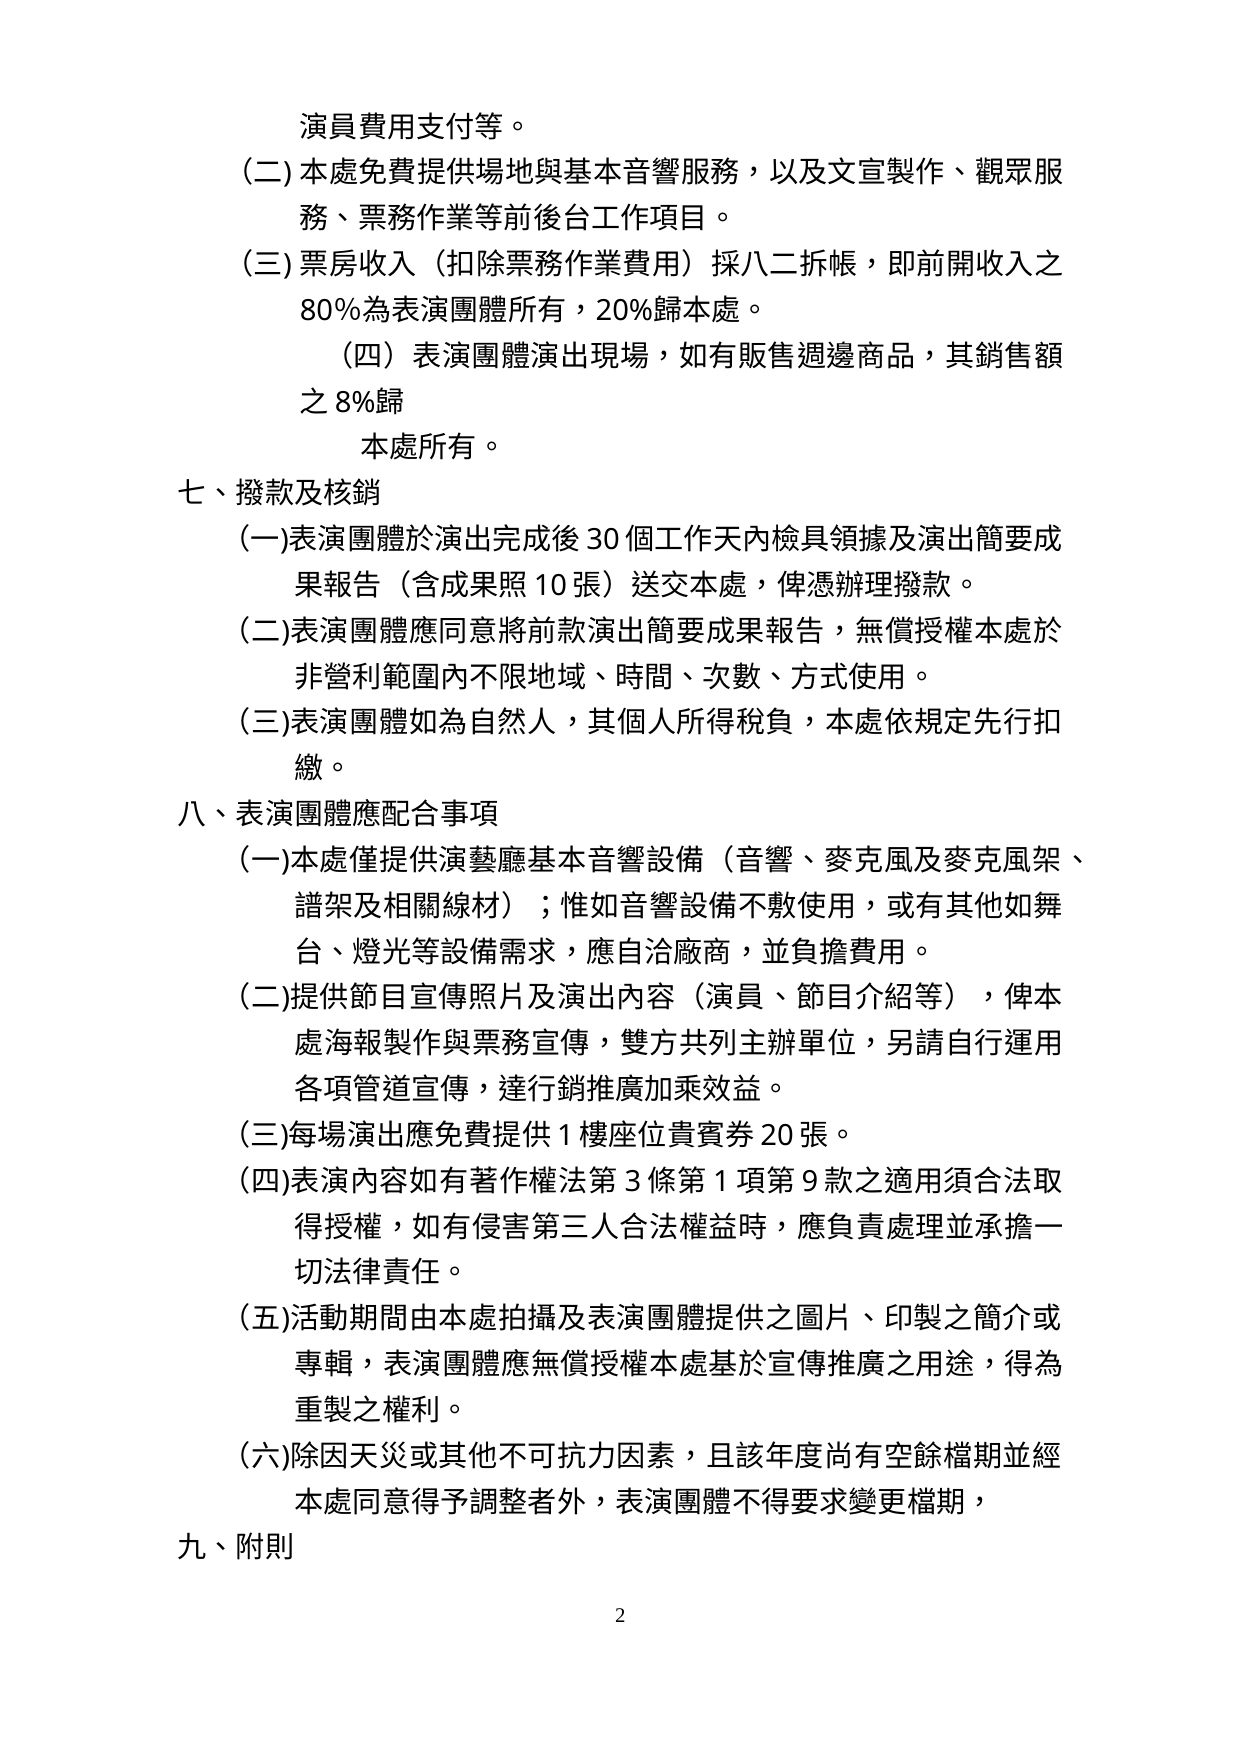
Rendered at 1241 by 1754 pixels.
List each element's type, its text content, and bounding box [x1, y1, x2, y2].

list （二)提供節目宣傳照片及演出內容（演員、節目介紹等），俾本處海報製作與票務宣傳，雙方共列主辦單位，另請自行運用各項管道宣傳，達行銷推廣加乘效益。 [221, 971, 1063, 1109]
list （二)表演團體應同意將前款演出簡要成果報告，無償授權本處於非營利範圍內不限地域、時間、次數、方式使用。 [221, 604, 1063, 696]
text 八、表演團體應配合事項 [177, 788, 1063, 834]
list 票房收入（扣除票務作業費用）採八二拆帳，即前開收入之80％為表演團體所有，20%歸本處。 [224, 238, 1063, 329]
list （一)本處僅提供演藝廳基本音響設備（音響、麥克風及麥克風架、譜架及相關線材）；惟如音響設備不敷使用，或有其他如舞台、燈光等設備需求，應自洽廠商，並負擔費用。 [221, 834, 1063, 971]
text 九、附則 [177, 1521, 1063, 1567]
list （三)表演團體如為自然人，其個人所得稅負，本處依規定先行扣繳。 [221, 696, 1063, 788]
list （四）表演團體演出現場，如有販售週邊商品，其銷售額之8%歸 [299, 329, 1063, 421]
list （四)表演內容如有著作權法第3條第1項第9款之適用須合法取得授權，如有侵害第三人合法權益時，應負責處理並承擔一切法律責任。 [221, 1154, 1063, 1292]
list （六)除因天災或其他不可抗力因素，且該年度尚有空餘檔期並經本處同意得予調整者外，表演團體不得要求變更檔期， [221, 1429, 1063, 1521]
list 演員費用支付等。 [224, 100, 1063, 146]
list （一)表演團體於演出完成後30個工作天內檢具領據及演出簡要成果報告（含成果照10張）送交本處，俾憑辦理撥款。 [221, 513, 1063, 604]
list 本處免費提供場地與基本音響服務，以及文宣製作、觀眾服 務、票務作業等前後台工作項目。 [224, 146, 1063, 238]
list （三)每場演出應免費提供1樓座位貴賓券20張。 [221, 1109, 1063, 1154]
list （五)活動期間由本處拍攝及表演團體提供之圖片、印製之簡介或專輯，表演團體應無償授權本處基於宣傳推廣之用途，得為重製之權利。 [221, 1292, 1063, 1429]
list 本處所有。 [299, 421, 1063, 467]
text 七、撥款及核銷 [177, 467, 1063, 513]
